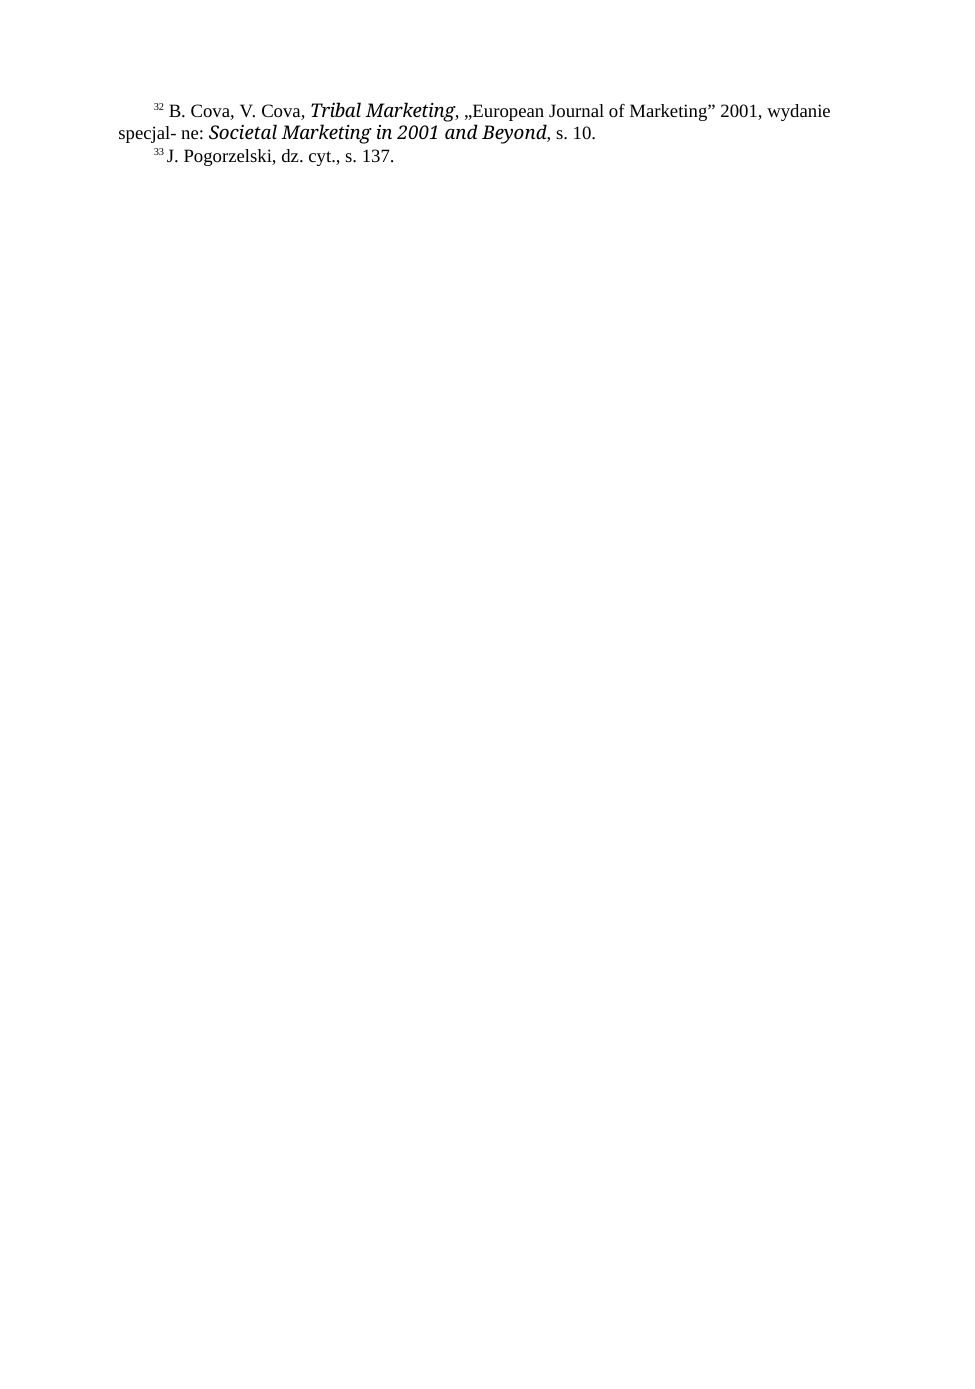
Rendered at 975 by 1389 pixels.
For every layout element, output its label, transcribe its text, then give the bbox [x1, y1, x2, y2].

text 33 J. Pogorzelski, dz. cyt., s. 137. [153, 145, 869, 166]
text 32 B. Cova, V. Cova, Tribal Marketing, „European Journal of Marketing” 2001, wydanie specjal- ne: Societal Marketing in 2001 and Beyond, s. 10. [118, 100, 869, 145]
